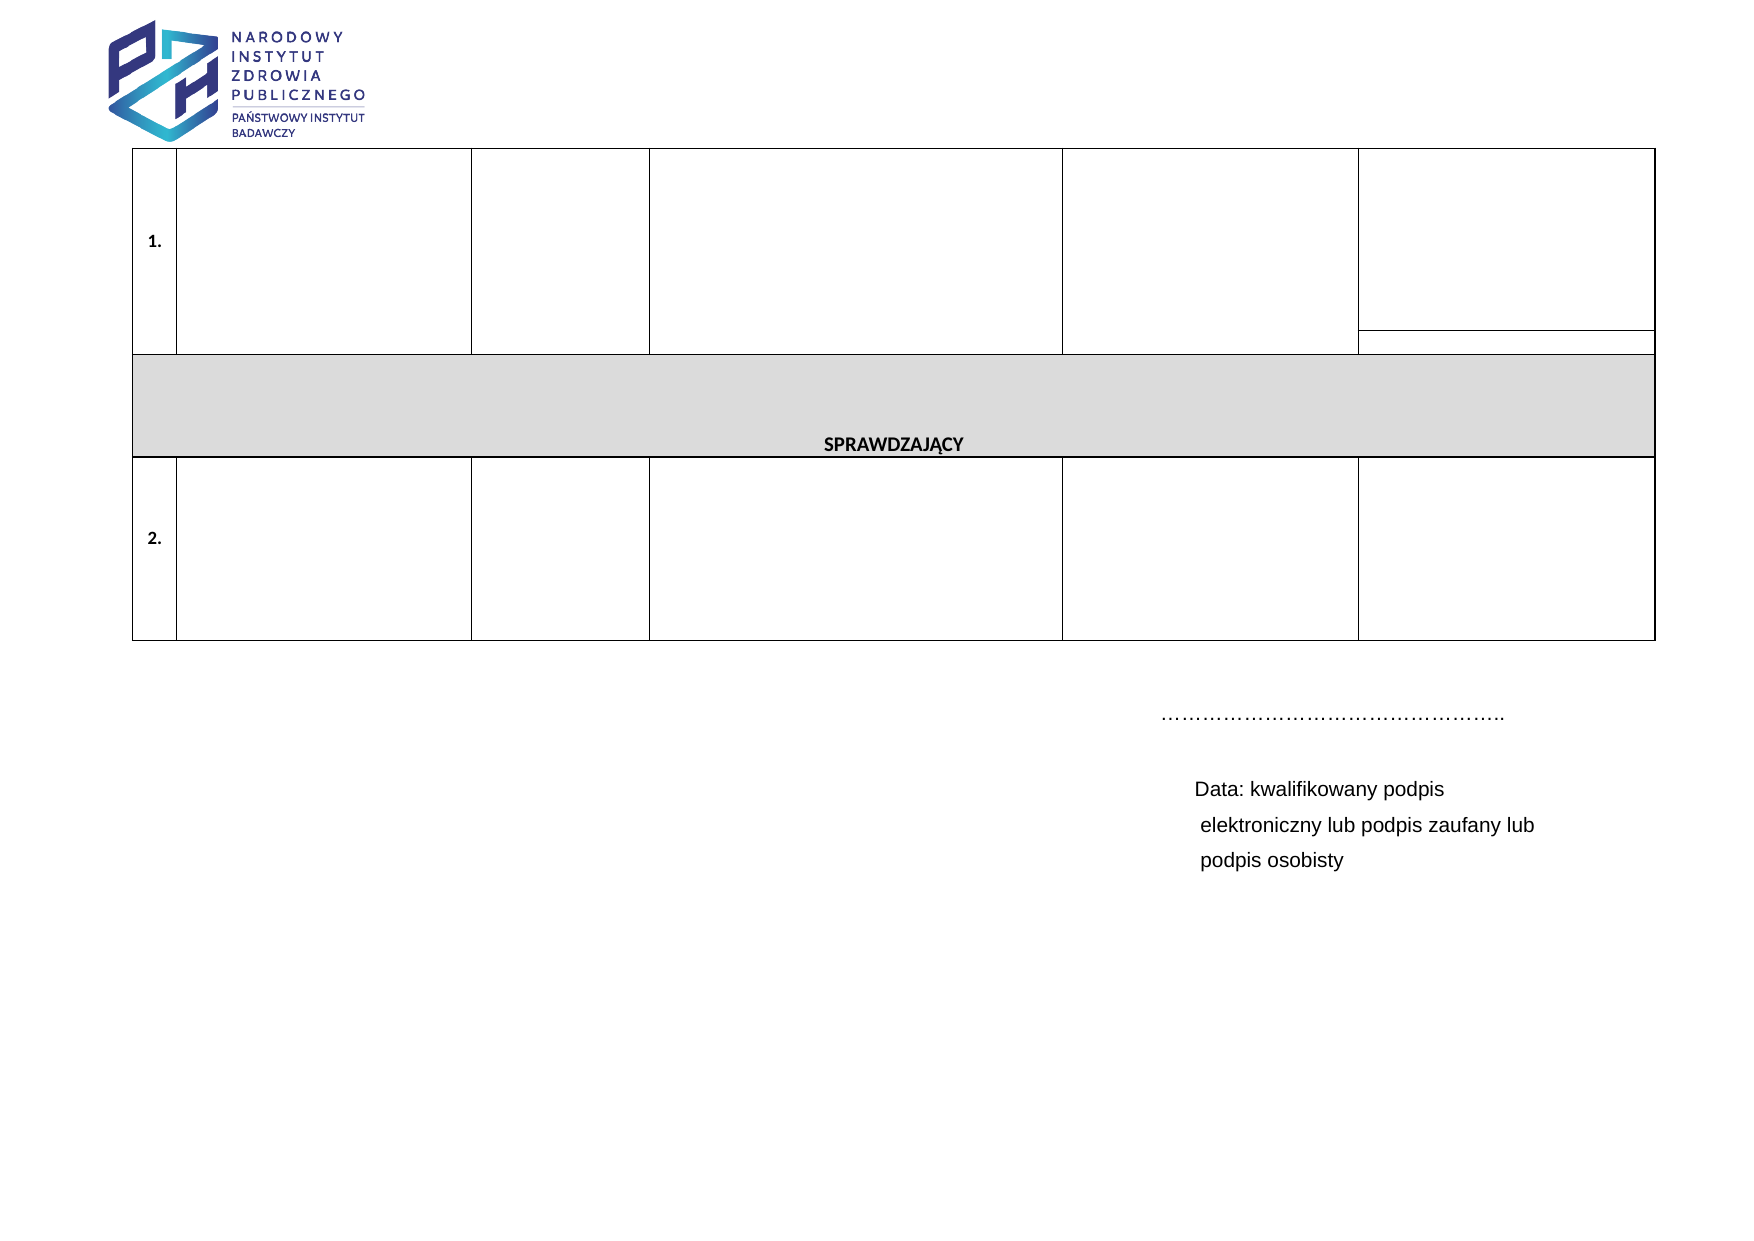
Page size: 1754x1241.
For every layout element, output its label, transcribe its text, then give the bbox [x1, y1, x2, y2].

table_cell 2. [133, 458, 176, 639]
table_cell [1656, 354, 1754, 456]
table_cell [1359, 331, 1654, 354]
table_cell Data: kwalifikowany podpis elektroniczny lub podpis zaufany lub podpis osobisty [1154, 768, 1574, 889]
table_cell [1359, 149, 1654, 330]
table_header ………………………………………….. [1154, 692, 1574, 768]
table_cell [1656, 456, 1754, 639]
table_cell [1063, 458, 1358, 639]
table_cell [1359, 458, 1654, 639]
table_cell 1. [133, 149, 176, 354]
table_cell [472, 149, 649, 354]
table_cell SPRAWDZAJĄCY [133, 355, 1654, 456]
table_cell [177, 458, 471, 639]
table_cell [1063, 149, 1358, 354]
table_cell [177, 149, 471, 354]
table_cell [650, 149, 1062, 354]
table_cell [1656, 148, 1754, 354]
table_cell [650, 458, 1062, 639]
table_cell [472, 458, 649, 639]
